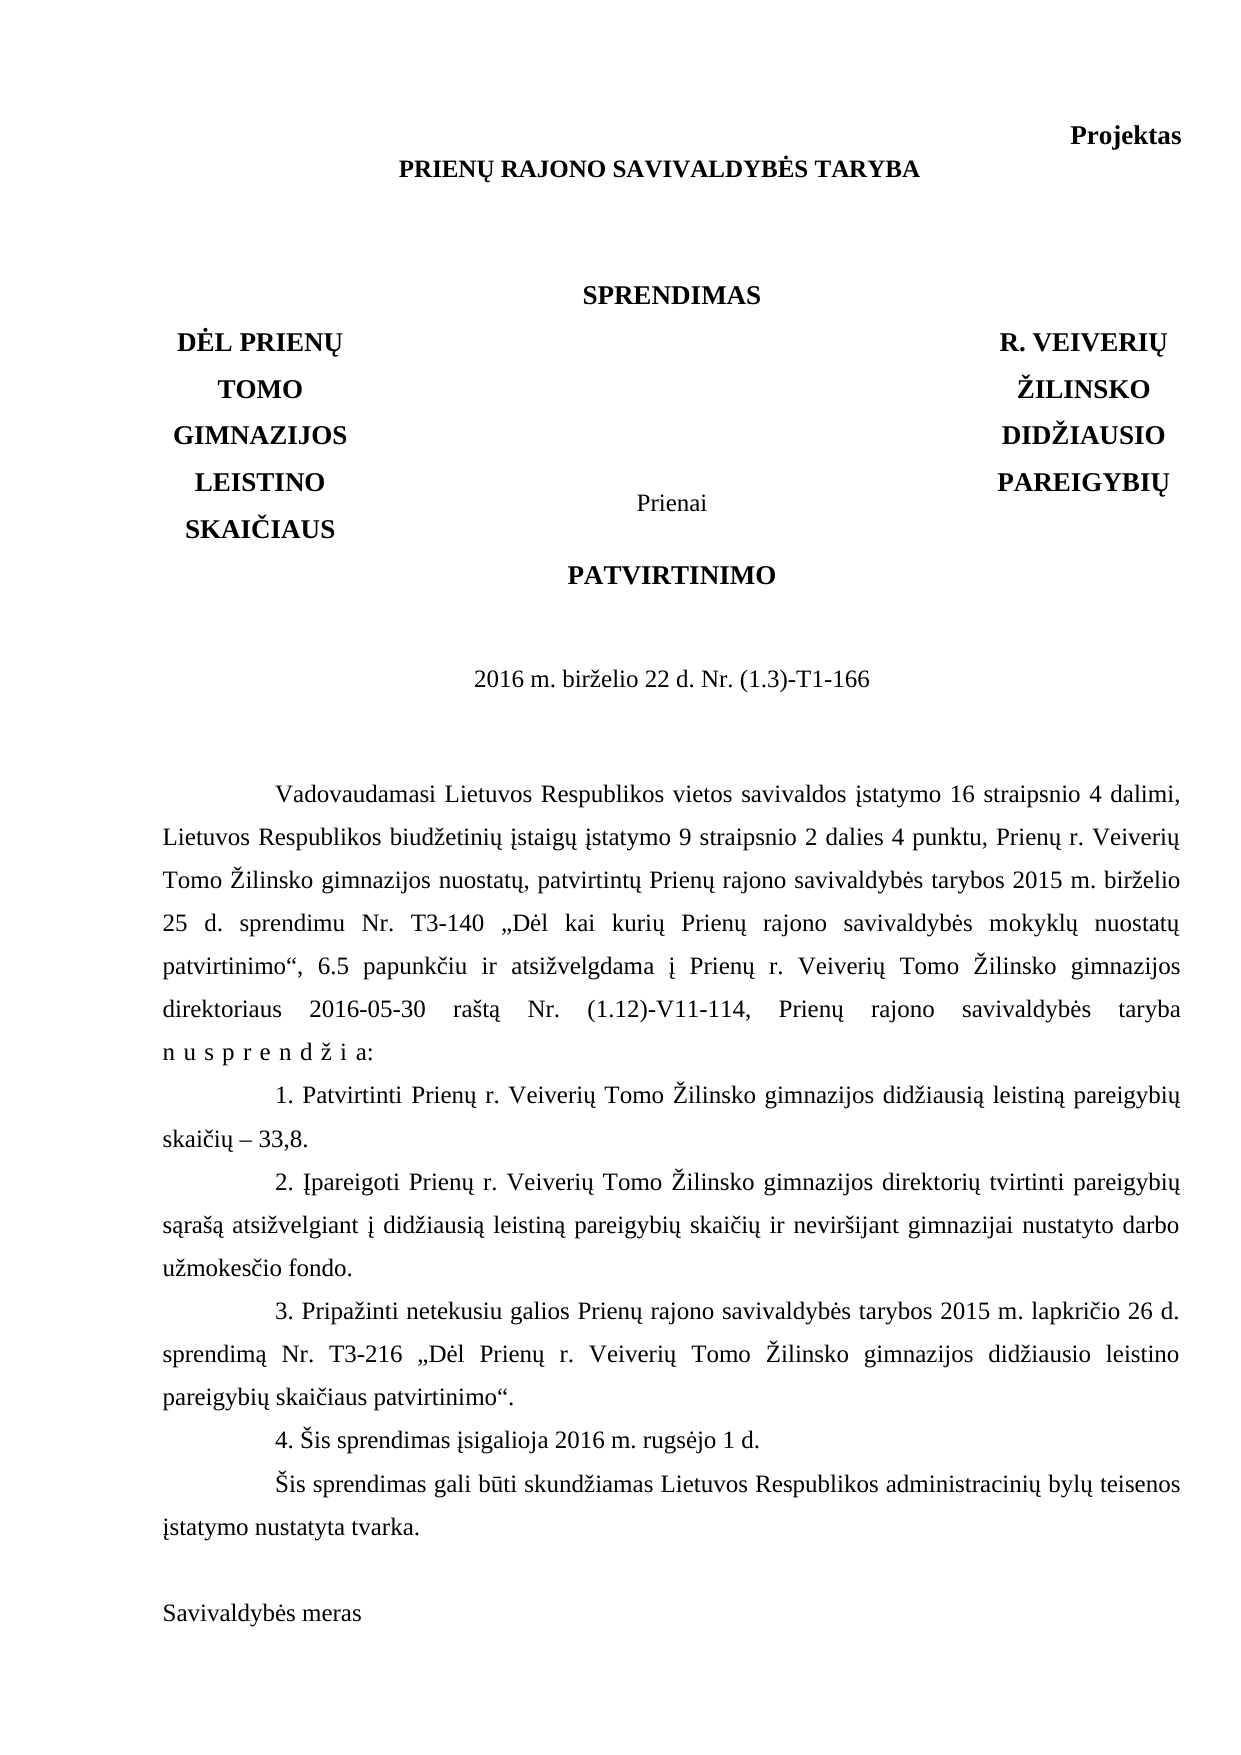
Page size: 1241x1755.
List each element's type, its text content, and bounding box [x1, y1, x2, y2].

text 3. Pripažinti netekusiu galios Prienų rajono savivaldybės tarybos 2015 m. lapkričio 26 d. sprendimą Nr. T3-216 „Dėl Prienų r. Veiverių Tomo Žilinsko gimnazijos didžiausio leistino pareigybių skaičiaus patvirtinimo“. [162, 1296, 1181, 1411]
text 2016 m. birželio 22 d. Nr. (1.3)-T1-166 [162, 664, 1181, 692]
text 2. Įpareigoti Prienų r. Veiverių Tomo Žilinsko gimnazijos direktorių tvirtinti pareigybių sąrašą atsižvelgiant į didžiausią leistiną pareigybių skaičių ir neviršijant gimnazijai nustatyto darbo užmokesčio fondo. [162, 1167, 1181, 1282]
text DĖL PRIENŲ R. VEIVERIŲ TOMO ŽILINSKO GIMNAZIJOS DIDŽIAUSIO LEISTINO PAREIGYBIŲ SKAIČIAUS PATVIRTINIMO [162, 326, 1181, 591]
text Prienai [377, 488, 967, 517]
text [377, 325, 967, 488]
text 4. Šis sprendimas įsigalioja 2016 m. rugsėjo 1 d. [162, 1426, 1181, 1454]
text Projektas [162, 119, 1181, 154]
text Vadovaudamasi Lietuvos Respublikos vietos savivaldos įstatymo 16 straipsnio 4 dalimi, Lietuvos Respublikos biudžetinių įstaigų įstatymo 9 straipsnio 2 dalies 4 punktu, Prienų r. Veiverių Tomo Žilinsko gimnazijos nuostatų, patvirtintų Prienų rajono savivaldybės tarybos 2015 m. birželio 25 d. sprendimu Nr. T3-140 „Dėl kai kurių Prienų rajono savivaldybės mokyklų nuostatų patvirtinimo“, 6.5 papunkčiu ir atsižvelgdama į Prienų r. Veiverių Tomo Žilinsko gimnazijos direktoriaus 2016-05-30 raštą Nr. (1.12)-V11-114, Prienų rajono savivaldybės taryba nusprendžia: [162, 779, 1181, 1066]
text PRIENŲ RAJONO SAVIVALDYBĖS TARYBA [330, 154, 989, 182]
text 1. Patvirtinti Prienų r. Veiverių Tomo Žilinsko gimnazijos didžiausią leistiną pareigybių skaičių – 33,8. [162, 1081, 1181, 1152]
text [330, 182, 989, 216]
text SPRENDIMAS [162, 279, 1181, 311]
text Savivaldybės meras [162, 1598, 1181, 1627]
text Šis sprendimas gali būti skundžiamas Lietuvos Respublikos administracinių bylų teisenos įstatymo nustatyta tvarka. [162, 1469, 1181, 1541]
